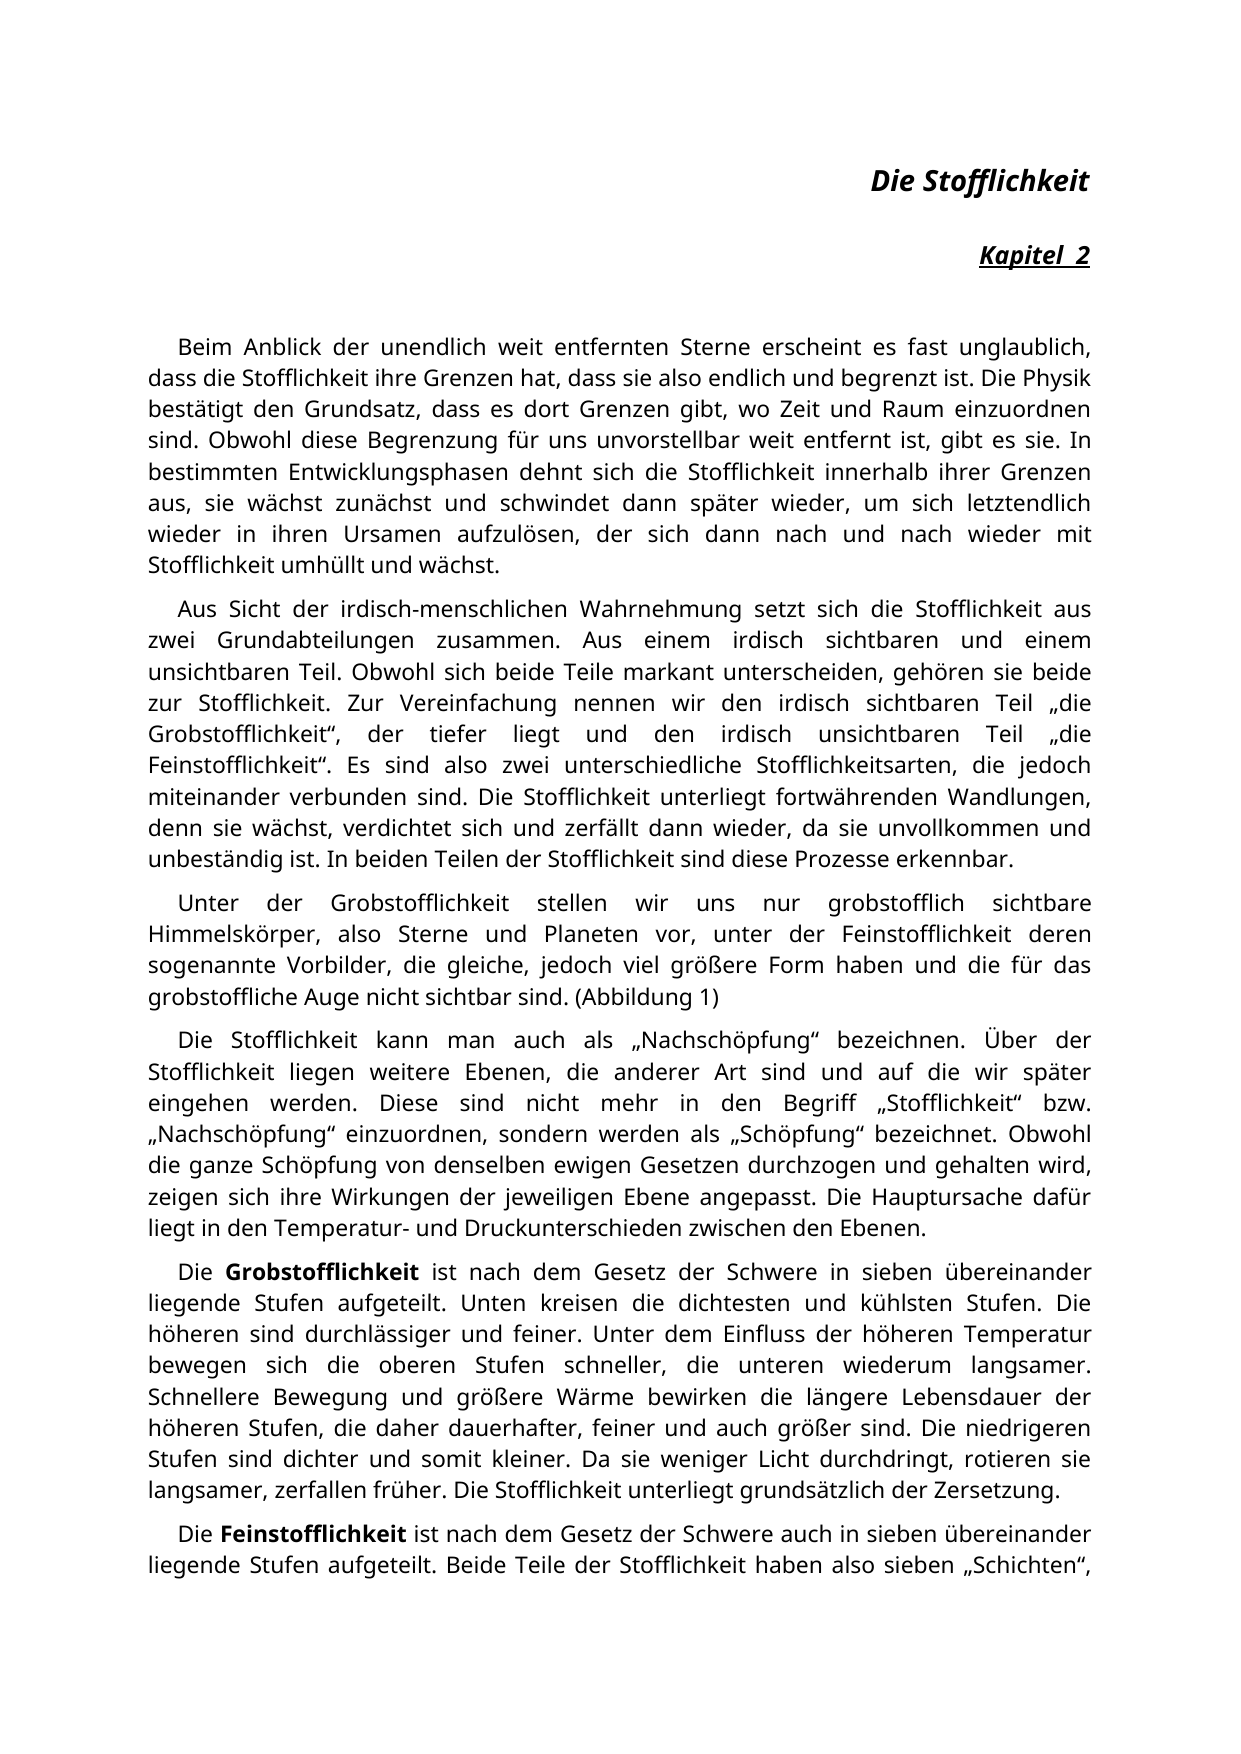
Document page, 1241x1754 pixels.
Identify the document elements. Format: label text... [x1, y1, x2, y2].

text Beim Anblick der unendlich weit entfernten Sterne erscheint es fast unglaublich, dass die Stofflichkeit ihre Grenzen hat, dass sie also endlich und begrenzt ist. Die Physik bestätigt den Grundsatz, dass es dort Grenzen gibt, wo Zeit und Raum einzuordnen sind. Obwohl diese Begrenzung für uns unvorstellbar weit entfernt ist, gibt es sie. In bestimmten Entwicklungsphasen dehnt sich die Stofflichkeit innerhalb ihrer Grenzen aus, sie wächst zunächst und schwindet dann später wieder, um sich letztendlich wieder in ihren Ursamen aufzulösen, der sich dann nach und nach wieder mit Stofflichkeit umhüllt und wächst. [148, 330, 1093, 580]
text Die Feinstofflichkeit ist nach dem Gesetz der Schwere auch in sieben übereinander liegende Stufen aufgeteilt. Beide Teile der Stofflichkeit haben also sieben „Schichten“, [148, 1518, 1093, 1580]
text Unter der Grobstofflichkeit stellen wir uns nur grobstofflich sichtbare Himmelskörper, also Sterne und Planeten vor, unter der Feinstofflichkeit deren sogenannte Vorbilder, die gleiche, jedoch viel größere Form haben und die für das grobstoffliche Auge nicht sichtbar sind. (Abbildung 1) [148, 887, 1093, 1012]
text Kapitel 2 [177, 237, 1093, 271]
text Aus Sicht der irdisch-menschlichen Wahrnehmung setzt sich die Stofflichkeit aus zwei Grundabteilungen zusammen. Aus einem irdisch sichtbaren und einem unsichtbaren Teil. Obwohl sich beide Teile markant unterscheiden, gehören sie beide zur Stofflichkeit. Zur Vereinfachung nennen wir den irdisch sichtbaren Teil „die Grobstofflichkeit“, der tiefer liegt und den irdisch unsichtbaren Teil „die Feinstofflichkeit“. Es sind also zwei unterschiedliche Stofflichkeitsarten, die jedoch miteinander verbunden sind. Die Stofflichkeit unterliegt fortwährenden Wandlungen, denn sie wächst, verdichtet sich und zerfällt dann wieder, da sie unvollkommen und unbeständig ist. In beiden Teilen der Stofflichkeit sind diese Prozesse erkennbar. [148, 593, 1093, 874]
subtitle Die Stofflichkeit [148, 160, 1093, 200]
text Die Stofflichkeit kann man auch als „Nachschöpfung“ bezeichnen. Über der Stofflichkeit liegen weitere Ebenen, die anderer Art sind und auf die wir später eingehen werden. Diese sind nicht mehr in den Begriff „Stofflichkeit“ bzw. „Nachschöpfung“ einzuordnen, sondern werden als „Schöpfung“ bezeichnet. Obwohl die ganze Schöpfung von denselben ewigen Gesetzen durchzogen und gehalten wird, zeigen sich ihre Wirkungen der jeweiligen Ebene angepasst. Die Hauptursache dafür liegt in den Temperatur- und Druckunterschieden zwischen den Ebenen. [148, 1024, 1093, 1243]
text Die Grobstofflichkeit ist nach dem Gesetz der Schwere in sieben übereinander liegende Stufen aufgeteilt. Unten kreisen die dichtesten und kühlsten Stufen. Die höheren sind durchlässiger und feiner. Unter dem Einfluss der höheren Temperatur bewegen sich die oberen Stufen schneller, die unteren wiederum langsamer. Schnellere Bewegung und größere Wärme bewirken die längere Lebensdauer der höheren Stufen, die daher dauerhafter, feiner und auch größer sind. Die niedrigeren Stufen sind dichter und somit kleiner. Da sie weniger Licht durchdringt, rotieren sie langsamer, zerfallen früher. Die Stofflichkeit unterliegt grundsätzlich der Zersetzung. [148, 1255, 1093, 1505]
